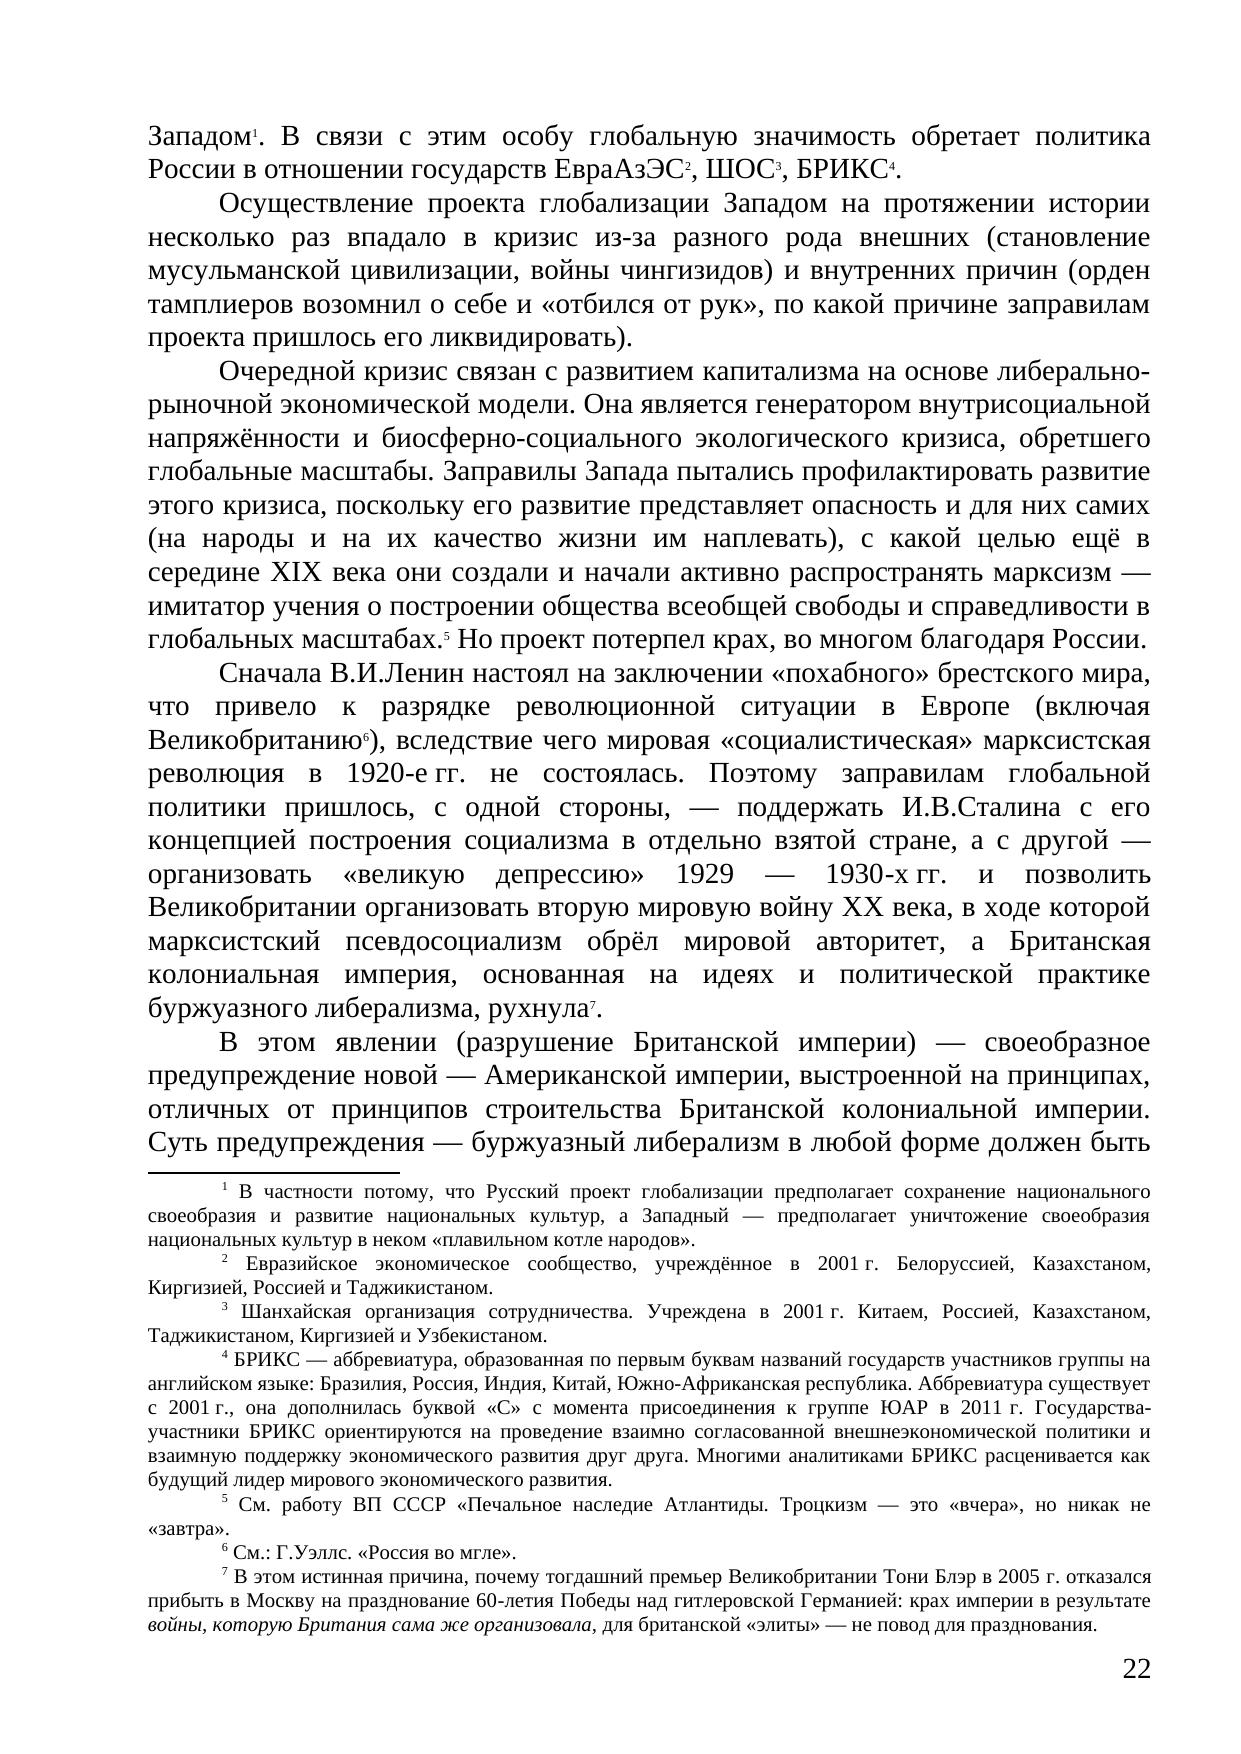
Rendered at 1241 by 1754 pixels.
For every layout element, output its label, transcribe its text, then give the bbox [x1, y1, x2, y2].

text БРИКС — аббревиатура, образованная по первым буквам названий государств участников группы на английском языке: Бразилия, Россия, Индия, Китай, Южно-Африканская республика. Аббревиатура существует с 2001 г., она дополнилась буквой «С» с момента присоединения к группе ЮАР в 2011 г. Государства-участники БРИКС ориентируются на проведение взаимно согласованной внешнеэкономической политики и взаимную поддержку экономического развития друг друга. Многими аналитиками БРИКС расценивается как будущий лидер мирового экономического развития. [148, 1347, 1152, 1491]
text Шанхайская организация сотрудничества. Учреждена в 2001 г. Китаем, Россией, Казахстаном, Таджикистаном, Киргизией и Узбекистаном. [148, 1299, 1152, 1347]
text В этом явлении (разрушение Британской империи) — своеобразное предупреждение новой — Американской империи, выстроенной на принципах, отличных от принципов строительства Британской колониальной империи. Суть предупреждения — буржуазный либерализм в любой форме должен быть [148, 1024, 1152, 1158]
text См.: Г.Уэллс. «Россия во мгле». [148, 1539, 1152, 1564]
text Сначала В.И.Ленин настоял на заключении «похабного» брестского мира, что привело к разрядке революционной ситуации в Европе (включая Великобританию), вследствие чего мировая «социалистическая» марксистская революция в 1920‑е гг. не состоялась. Поэтому заправилам глобальной политики пришлось, с одной стороны, — поддержать И.В.Сталина с его концепцией построения социализма в отдельно взятой стране, а с другой — организовать «великую депрессию» 1929 — 1930‑х гг. и позволить Великобритании организовать вторую мировую войну ХХ века, в ходе которой марксистский псевдосоциализм обрёл мировой авторитет, а Британская колониальная империя, основанная на идеях и политической практике буржуазного либерализма, рухнула. [148, 655, 1152, 1024]
text См. работу ВП СССР «Печальное наследие Атлантиды. Троцкизм — это «вчера», но никак не «завтра». [148, 1491, 1152, 1539]
text В этом истинная причина, почему тогдашний премьер Великобритании Тони Блэр в 2005 г. отказался прибыть в Москву на празднование 60‑летия Победы над гитлеровской Германией: крах империи в результате войны, которую Британия сама же организовала, для британской «элиты» — не повод для празднования. [148, 1564, 1152, 1636]
text Евразийское экономическое сообщество, учреждённое в 2001 г. Белоруссией, Казахстаном, Киргизией, Россией и Таджикистаном. [148, 1251, 1152, 1299]
text Прочие региональные цивилизации (ведическая, включая её буддистскую и синтоистскую ветви, африканская, мусульманская, латиноамериканская) своих проектов глобализации не имеют, но являются потенциальными союзниками России в искоренении проекта глобализации, осуществляемого Западом. В связи с этим особу глобальную значимость обретает политика России в отношении государств ЕвраАзЭС, ШОС, БРИКС. [148, 118, 1152, 185]
text Очередной кризис связан с развитием капитализма на основе либерально-рыночной экономической модели. Она является генератором внутрисоциальной напряжённости и биосферно-социального экологического кризиса, обретшего глобальные масштабы. Заправилы Запада пытались профилактировать развитие этого кризиса, поскольку его развитие представляет опасность и для них самих (на народы и на их качество жизни им наплевать), с какой целью ещё в середине XIX века они создали и начали активно распространять марксизм — имитатор учения о построении общества всеобщей свободы и справедливости в глобальных масштабах. Но проект потерпел крах, во многом благодаря России. [148, 353, 1152, 655]
text В частности потому, что Русский проект глобализации предполагает сохранение национального своеобразия и развитие национальных культур, а Западный — предполагает уничтожение своеобразия национальных культур в неком «плавильном котле народов». [148, 1179, 1152, 1251]
text Осуществление проекта глобализации Западом на протяжении истории несколько раз впадало в кризис из-за разного рода внешних (становление мусульманской цивилизации, войны чингизидов) и внутренних причин (орден тамплиеров возомнил о себе и «отбился от рук», по какой причине заправилам проекта пришлось его ликвидировать). [148, 185, 1152, 353]
